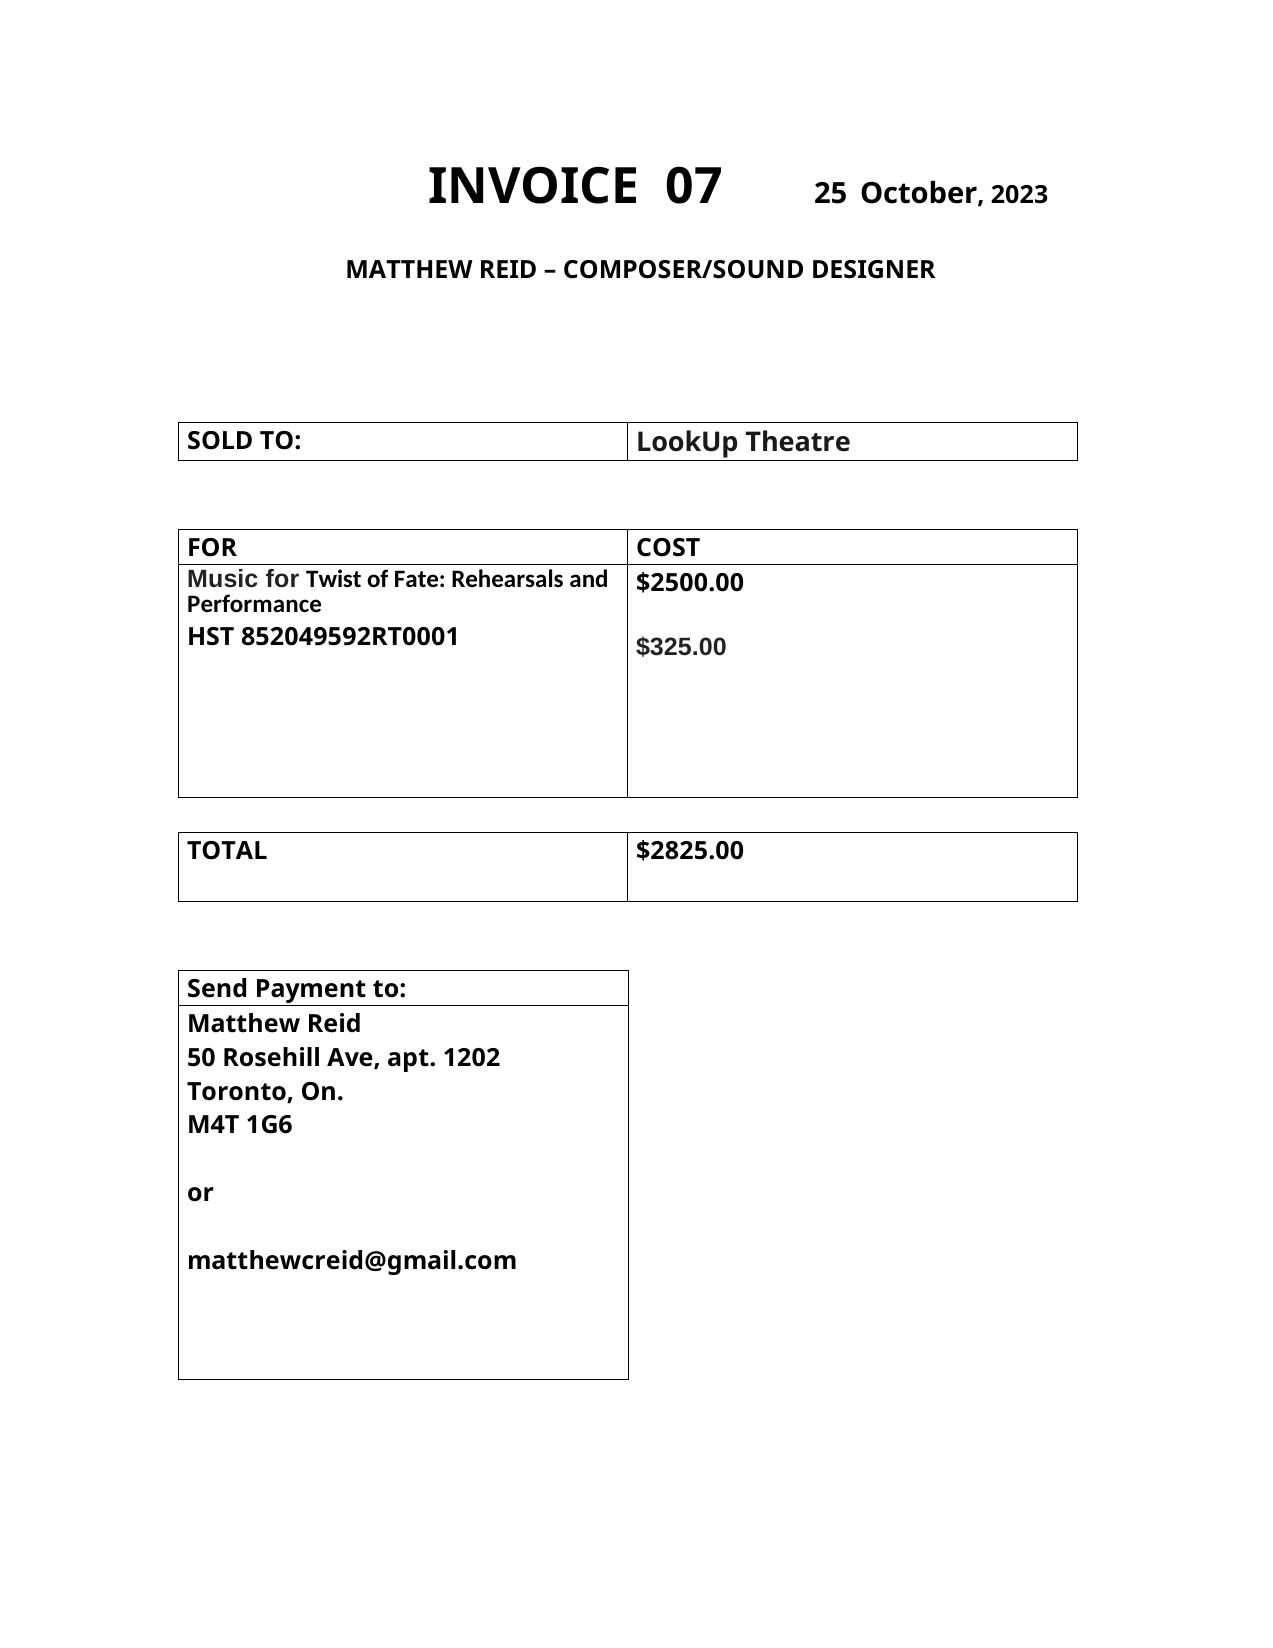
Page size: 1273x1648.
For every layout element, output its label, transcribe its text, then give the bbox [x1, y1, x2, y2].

table_header TOTAL [179, 833, 627, 901]
table_cell $2500.00 $325.00 [628, 565, 1077, 797]
table_cell Music for Twist of Fate: Rehearsals and Performance HST 852049592RT0001 [179, 565, 627, 797]
table_header COST [628, 530, 1077, 564]
table_header Send Payment to: [179, 971, 628, 1004]
table_header $2825.00 [628, 833, 1077, 901]
table_header FOR [179, 530, 627, 564]
table_cell Matthew Reid 50 Rosehill Ave, apt. 1202 Toronto, On. M4T 1G6 or matthewcreid@gmail.com [179, 1006, 628, 1379]
text INVOICE 07 25 October, 2023 [187, 150, 1094, 218]
table_header LookUp Theatre [628, 423, 1077, 460]
text MATTHEW REID – COMPOSER/SOUND DESIGNER [187, 252, 1094, 286]
table_header SOLD TO: [179, 423, 627, 460]
